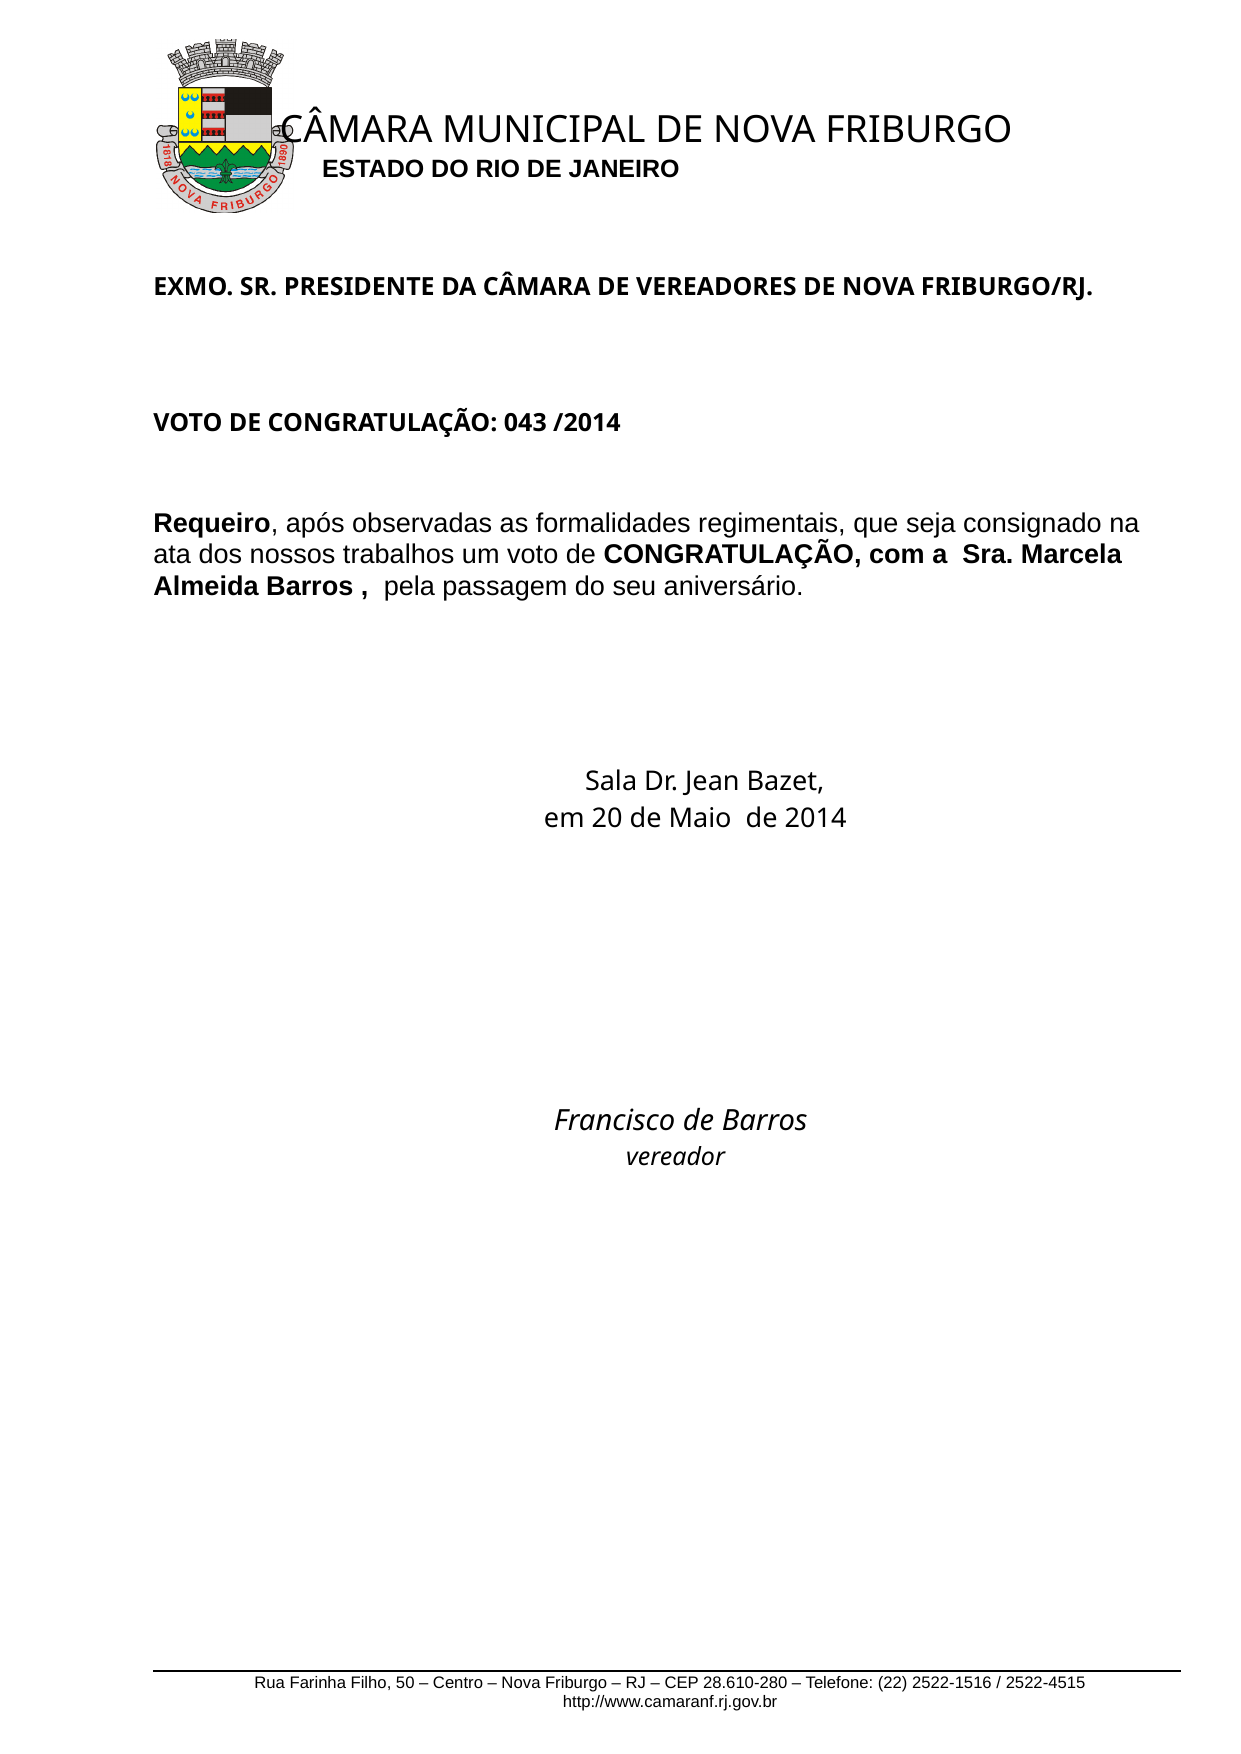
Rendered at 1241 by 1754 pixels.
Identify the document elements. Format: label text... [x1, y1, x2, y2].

text VOTO DE CONGRATULAÇÃO: 043 /2014 [153, 405, 1181, 439]
text Francisco de Barros [153, 1099, 1181, 1139]
text em 20 de Maio de 2014 [153, 798, 1181, 835]
list Sala Dr. Jean Bazet, [191, 761, 1181, 798]
text Requeiro, após observadas as formalidades regimentais, que seja consignado na ata dos nossos trabalhos um voto de CONGRATULAÇÃO, com a Sra. Marcela Almeida Barros , pela passagem do seu aniversário. [153, 507, 1181, 601]
text vereador [153, 1139, 1181, 1173]
text EXMO. SR. PRESIDENTE DA CÂMARA DE VEREADORES DE NOVA FRIBURGO/RJ. [153, 269, 1181, 303]
